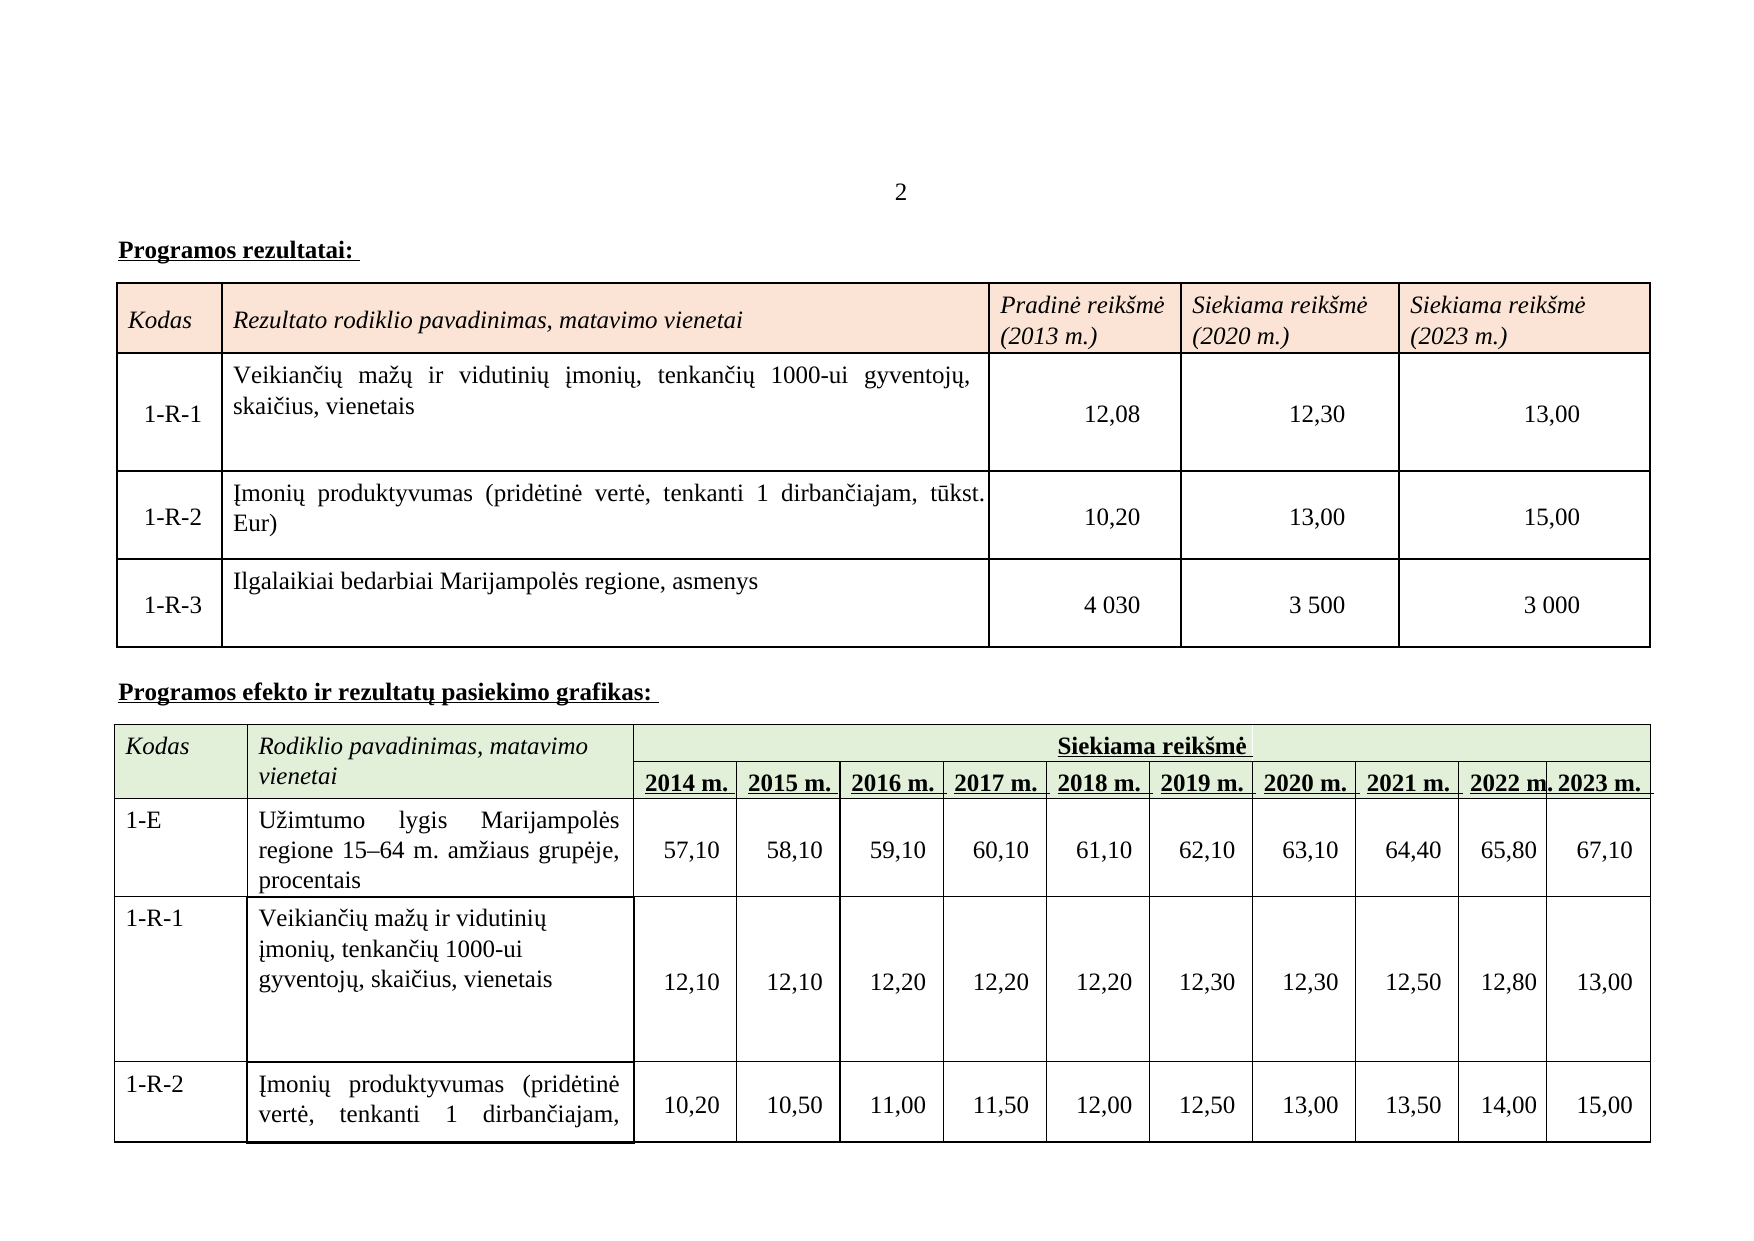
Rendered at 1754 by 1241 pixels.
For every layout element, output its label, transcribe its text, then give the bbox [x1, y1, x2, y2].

table_cell 2022 m. [1459, 762, 1546, 798]
table_cell 12,80 [1459, 897, 1546, 1061]
table_cell 12,10 [635, 897, 736, 1061]
table_cell 12,20 [841, 897, 943, 1061]
table_cell 1-E [115, 799, 247, 896]
table_cell 15,00 [1400, 472, 1649, 558]
table_cell 2018 m. [1047, 762, 1149, 798]
table_cell Įmonių produktyvumas (pridėtinė vertė, tenkanti 1 dirbančiajam, [248, 1063, 633, 1141]
table_header Rodiklio pavadinimas, matavimo vienetai [248, 725, 633, 798]
table_header Pradinė reikšmė (2013 m.) [990, 284, 1180, 352]
table_cell Įmonių produktyvumas (pridėtinė vertė, tenkanti 1 dirbančiajam, tūkst. Eur) [223, 472, 988, 558]
table_header Siekiama reikšmė (2020 m.) [1182, 284, 1398, 352]
table_header Kodas [115, 725, 247, 798]
table_header [943, 725, 1046, 761]
table_cell 12,20 [1047, 897, 1149, 1061]
table_cell 59,10 [841, 799, 943, 896]
table_cell 10,20 [635, 1062, 736, 1141]
table_header Kodas [118, 284, 221, 352]
table_cell 14,00 [1459, 1062, 1546, 1141]
table_cell 2014 m. [634, 762, 736, 798]
table_cell 65,80 [1459, 799, 1546, 896]
table_cell 1-R-1 [118, 354, 221, 470]
table_cell Veikiančių mažų ir vidutinių įmonių, tenkančių 1000-ui gyventojų, skaičius, vienetais [223, 354, 988, 470]
table_cell 2020 m. [1253, 762, 1355, 798]
table_header [634, 725, 840, 761]
table_cell 3 000 [1400, 560, 1649, 646]
table_cell 1-R-1 [115, 897, 246, 1061]
table_header [840, 725, 943, 761]
table_cell 13,00 [1253, 1062, 1355, 1141]
table_header [1459, 725, 1547, 761]
table_header Rezultato rodiklio pavadinimas, matavimo vienetai [223, 284, 988, 352]
table_cell 12,10 [737, 897, 839, 1061]
table_header Siekiama reikšmė (2023 m.) [1400, 284, 1649, 352]
table_cell 1-R-2 [115, 1062, 246, 1141]
table_cell 12,20 [944, 897, 1046, 1061]
table_header [1547, 725, 1650, 761]
table_cell 12,08 [990, 354, 1180, 470]
table_cell 62,10 [1150, 799, 1252, 896]
table_cell 1-R-2 [118, 472, 221, 558]
table_cell 11,50 [944, 1062, 1046, 1141]
table_header Siekiama reikšmė [1046, 725, 1252, 761]
table_cell 2023 m. [1547, 762, 1650, 793]
table_cell 12,30 [1182, 354, 1398, 470]
table_cell 12,50 [1356, 897, 1458, 1061]
table_cell 13,00 [1400, 354, 1649, 470]
text Programos efekto ir rezultatų pasiekimo grafikas: [118, 677, 1731, 706]
table_cell 2016 m. [841, 762, 943, 798]
table_cell 63,10 [1253, 799, 1355, 896]
table_cell 57,10 [634, 799, 736, 896]
table_cell 11,00 [841, 1062, 943, 1141]
table_cell 67,10 [1547, 799, 1650, 896]
table_cell 58,10 [737, 799, 839, 896]
table_cell 13,00 [1182, 472, 1398, 558]
table_cell 2021 m. [1356, 762, 1458, 798]
table_cell 1-R-3 [118, 560, 221, 646]
table_cell 2015 m. [737, 762, 839, 798]
table_cell 10,50 [737, 1062, 839, 1141]
table_cell 2019 m. [1150, 762, 1252, 798]
table_cell 3 500 [1182, 560, 1398, 646]
table_cell 64,40 [1356, 799, 1458, 896]
table_cell 2023 m. [1547, 794, 1650, 798]
table_cell 13,00 [1547, 897, 1650, 1061]
table_cell 4 030 [990, 560, 1180, 646]
table_cell 60,10 [944, 799, 1046, 896]
table_cell Veikiančių mažų ir vidutinių įmonių, tenkančių 1000-ui gyventojų, skaičius, vienetais [248, 898, 633, 1061]
table_cell 12,50 [1150, 1062, 1252, 1141]
table_cell 12,00 [1047, 1062, 1149, 1141]
table_header [1356, 725, 1459, 761]
table_cell 10,20 [990, 472, 1180, 558]
table_cell 13,50 [1356, 1062, 1458, 1141]
table_cell 15,00 [1547, 1062, 1650, 1141]
table_header [1253, 725, 1356, 761]
text Programos rezultatai: [118, 235, 1731, 263]
table_cell 12,30 [1253, 897, 1355, 1061]
table_cell 12,30 [1150, 897, 1252, 1061]
table_cell Ilgalaikiai bedarbiai Marijampolės regione, asmenys [223, 560, 988, 646]
table_cell Užimtumo lygis Marijampolės regione 15–64 m. amžiaus grupėje, procentais [248, 799, 633, 896]
table_cell 2017 m. [944, 762, 1046, 798]
table_cell 61,10 [1047, 799, 1149, 896]
